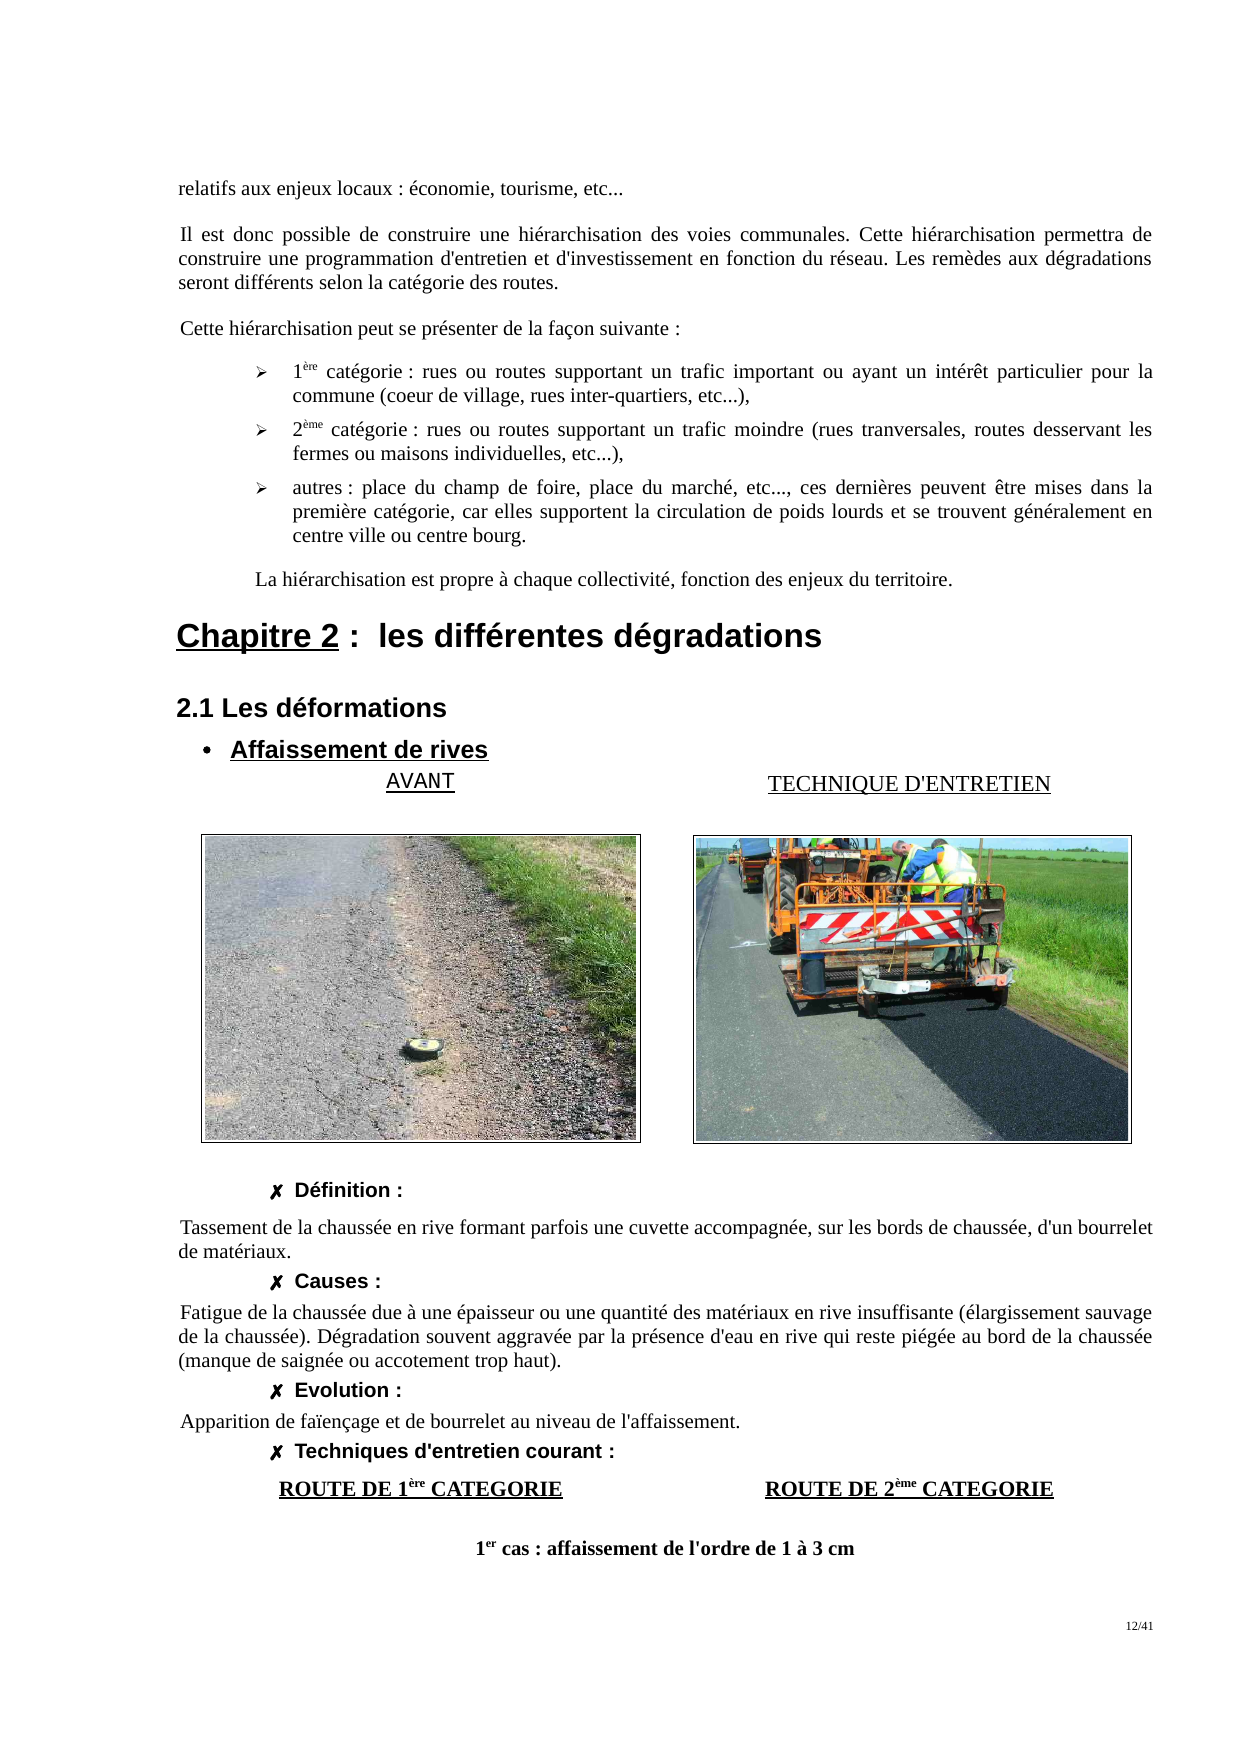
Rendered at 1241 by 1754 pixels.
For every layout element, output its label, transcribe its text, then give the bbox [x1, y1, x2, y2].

text Tassement de la chaussée en rive formant parfois une cuvette accompagnée, sur les bords de chaussée, d'un bourrelet de matériaux. [178, 1215, 1154, 1263]
table_header ROUTE DE 1ère CATEGORIE [176, 1470, 665, 1506]
table_cell [176, 828, 665, 1178]
table_header TECHNIQUE D'ENTRETIEN [665, 764, 1154, 802]
list 1ère catégorie : rues ou routes supportant un trafic important ou ayant un intérêt particulier pour la commune (coeur de village, rues inter-quartiers, etc...), [255, 359, 1154, 407]
subtitle Affaissement de rives [202, 735, 1154, 764]
table_cell [665, 802, 1154, 828]
subtitle Evolution : [271, 1378, 1154, 1403]
subtitle Causes : [271, 1269, 1154, 1294]
list autres : place du champ de foire, place du marché, etc..., ces dernières peuvent être mises dans la première catégorie, car elles supportent la circulation de poids lourds et se trouvent généralement en centre ville ou centre bourg. [255, 475, 1154, 547]
text Il est donc possible de construire une hiérarchisation des voies communales. Cette hiérarchisation permettra de construire une programmation d'entretien et d'investissement en fonction du réseau. Les remèdes aux dégradations seront différents selon la catégorie des routes. [178, 222, 1154, 294]
table_header ROUTE DE 2ème CATEGORIE [665, 1470, 1154, 1506]
subtitle 2.1 Les déformations [176, 692, 1154, 723]
table_cell [176, 802, 665, 828]
table_cell [665, 828, 1154, 1178]
subtitle Définition : [271, 1178, 1154, 1203]
list 2ème catégorie : rues ou routes supportant un trafic moindre (rues tranversales, routes desservant les fermes ou maisons individuelles, etc...), [255, 417, 1154, 465]
text La hiérarchisation est propre à chaque collectivité, fonction des enjeux du territoire. [255, 567, 1154, 591]
table_header AVANT [176, 764, 665, 802]
text Apparition de faïençage et de bourrelet au niveau de l'affaissement. [178, 1409, 1154, 1433]
text Fatigue de la chaussée due à une épaisseur ou une quantité des matériaux en rive insuffisante (élargissement sauvage de la chaussée). Dégradation souvent aggravée par la présence d'eau en rive qui reste piégée au bord de la chaussée (manque de saignée ou accotement trop haut). [178, 1300, 1154, 1372]
subtitle Chapitre 2 : les différentes dégradations [176, 616, 1154, 654]
subtitle Techniques d'entretien courant : [271, 1439, 1154, 1464]
text relatifs aux enjeux locaux : économie, tourisme, etc... [178, 176, 1154, 200]
table_cell 1er cas : affaissement de l'ordre de 1 à 3 cm [176, 1506, 1154, 1566]
text Cette hiérarchisation peut se présenter de la façon suivante : [178, 316, 1154, 340]
